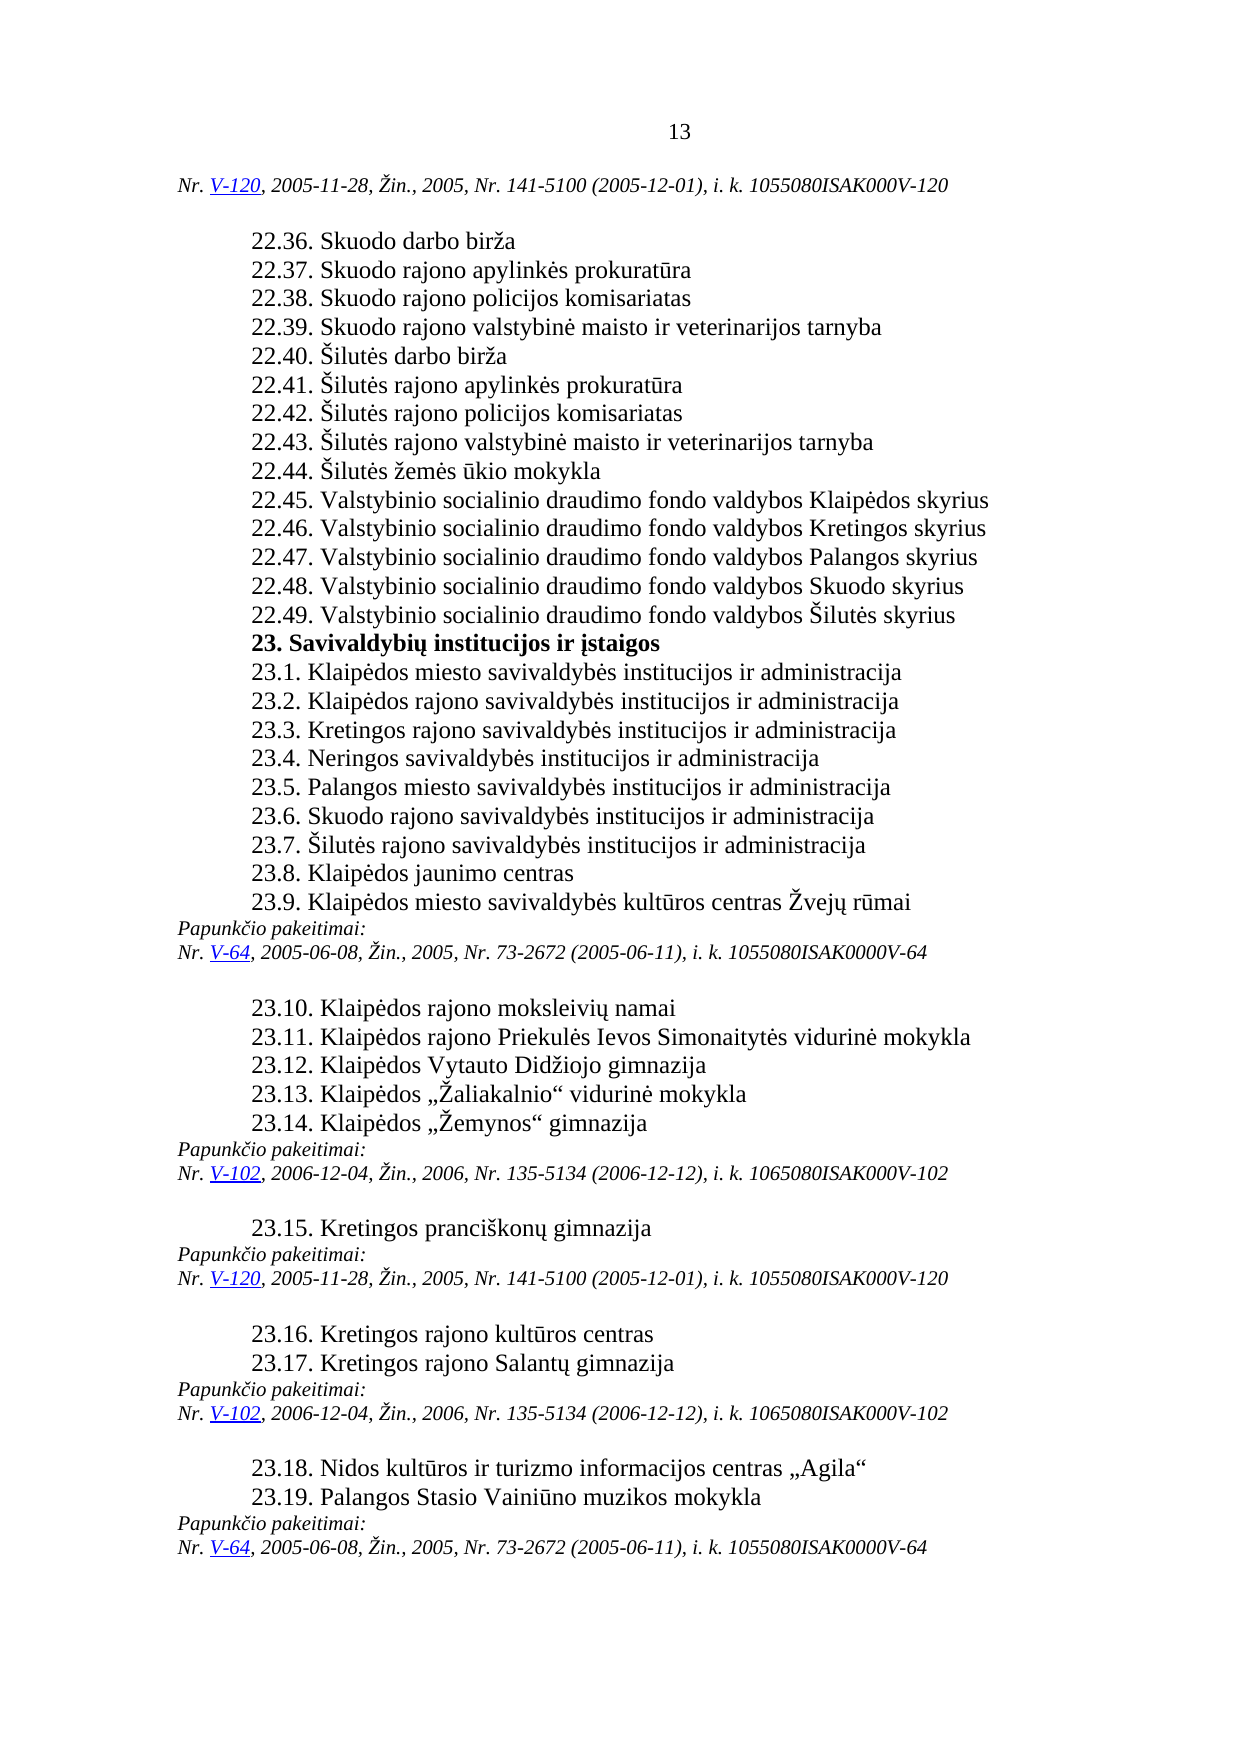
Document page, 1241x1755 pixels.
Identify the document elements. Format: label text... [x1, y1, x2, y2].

text 22.45. Valstybinio socialinio draudimo fondo valdybos Klaipėdos skyrius [177, 485, 1181, 513]
text 23.18. Nidos kultūros ir turizmo informacijos centras „Agila“ [177, 1453, 1181, 1482]
text 22.36. Skuodo darbo birža [177, 226, 1181, 255]
text Nr. V-102, 2006-12-04, Žin., 2006, Nr. 135-5134 (2006-12-12), i. k. 1065080ISAK000V-102 [177, 1401, 1181, 1425]
text 23.9. Klaipėdos miesto savivaldybės kultūros centras Žvejų rūmai [177, 887, 1181, 916]
text 23.15. Kretingos pranciškonų gimnazija [177, 1213, 1181, 1242]
text 23.4. Neringos savivaldybės institucijos ir administracija [177, 743, 1181, 772]
text 23.3. Kretingos rajono savivaldybės institucijos ir administracija [177, 715, 1181, 743]
text 23.5. Palangos miesto savivaldybės institucijos ir administracija [177, 772, 1181, 801]
text 23.1. Klaipėdos miesto savivaldybės institucijos ir administracija [177, 657, 1181, 686]
text Nr. V-120, 2005-11-28, Žin., 2005, Nr. 141-5100 (2005-12-01), i. k. 1055080ISAK000V-120 [177, 1266, 1181, 1290]
text Papunkčio pakeitimai: [177, 916, 1181, 940]
text 22.48. Valstybinio socialinio draudimo fondo valdybos Skuodo skyrius [177, 571, 1181, 600]
text 23.13. Klaipėdos „Žaliakalnio“ vidurinė mokykla [177, 1079, 1181, 1108]
text 22.39. Skuodo rajono valstybinė maisto ir veterinarijos tarnyba [177, 312, 1181, 341]
text Nr. V-64, 2005-06-08, Žin., 2005, Nr. 73-2672 (2005-06-11), i. k. 1055080ISAK0000V-64 [177, 1535, 1181, 1559]
text 22.37. Skuodo rajono apylinkės prokuratūra [177, 255, 1181, 283]
text 23.17. Kretingos rajono Salantų gimnazija [177, 1348, 1181, 1377]
text Nr. V-102, 2006-12-04, Žin., 2006, Nr. 135-5134 (2006-12-12), i. k. 1065080ISAK000V-102 [177, 1161, 1181, 1185]
text 23.19. Palangos Stasio Vainiūno muzikos mokykla [177, 1482, 1181, 1511]
text Nr. V-64, 2005-06-08, Žin., 2005, Nr. 73-2672 (2005-06-11), i. k. 1055080ISAK0000V-64 [177, 940, 1181, 964]
text 22.46. Valstybinio socialinio draudimo fondo valdybos Kretingos skyrius [177, 513, 1181, 542]
text Papunkčio pakeitimai: [177, 1137, 1181, 1161]
text 23.2. Klaipėdos rajono savivaldybės institucijos ir administracija [177, 686, 1181, 715]
text Papunkčio pakeitimai: [177, 1377, 1181, 1401]
text Nr. V-120, 2005-11-28, Žin., 2005, Nr. 141-5100 (2005-12-01), i. k. 1055080ISAK000V-120 [177, 173, 1181, 197]
text 23.11. Klaipėdos rajono Priekulės Ievos Simonaitytės vidurinė mokykla [177, 1022, 1181, 1050]
text 23. Savivaldybių institucijos ir įstaigos [177, 628, 1181, 657]
text 22.49. Valstybinio socialinio draudimo fondo valdybos Šilutės skyrius [177, 600, 1181, 628]
text 22.44. Šilutės žemės ūkio mokykla [177, 456, 1181, 485]
text 22.40. Šilutės darbo birža [177, 341, 1181, 370]
text Papunkčio pakeitimai: [177, 1242, 1181, 1266]
text 23.14. Klaipėdos „Žemynos“ gimnazija [177, 1108, 1181, 1137]
text 22.38. Skuodo rajono policijos komisariatas [177, 283, 1181, 312]
text 23.16. Kretingos rajono kultūros centras [177, 1319, 1181, 1348]
text 23.6. Skuodo rajono savivaldybės institucijos ir administracija [177, 801, 1181, 830]
text 22.47. Valstybinio socialinio draudimo fondo valdybos Palangos skyrius [177, 542, 1181, 571]
text 23.10. Klaipėdos rajono moksleivių namai [177, 993, 1181, 1022]
text 23.8. Klaipėdos jaunimo centras [177, 858, 1181, 887]
text 22.41. Šilutės rajono apylinkės prokuratūra [177, 370, 1181, 398]
text 22.42. Šilutės rajono policijos komisariatas [177, 398, 1181, 427]
text 22.43. Šilutės rajono valstybinė maisto ir veterinarijos tarnyba [177, 427, 1181, 456]
text 23.12. Klaipėdos Vytauto Didžiojo gimnazija [177, 1050, 1181, 1079]
text Papunkčio pakeitimai: [177, 1511, 1181, 1535]
text 23.7. Šilutės rajono savivaldybės institucijos ir administracija [177, 830, 1181, 858]
